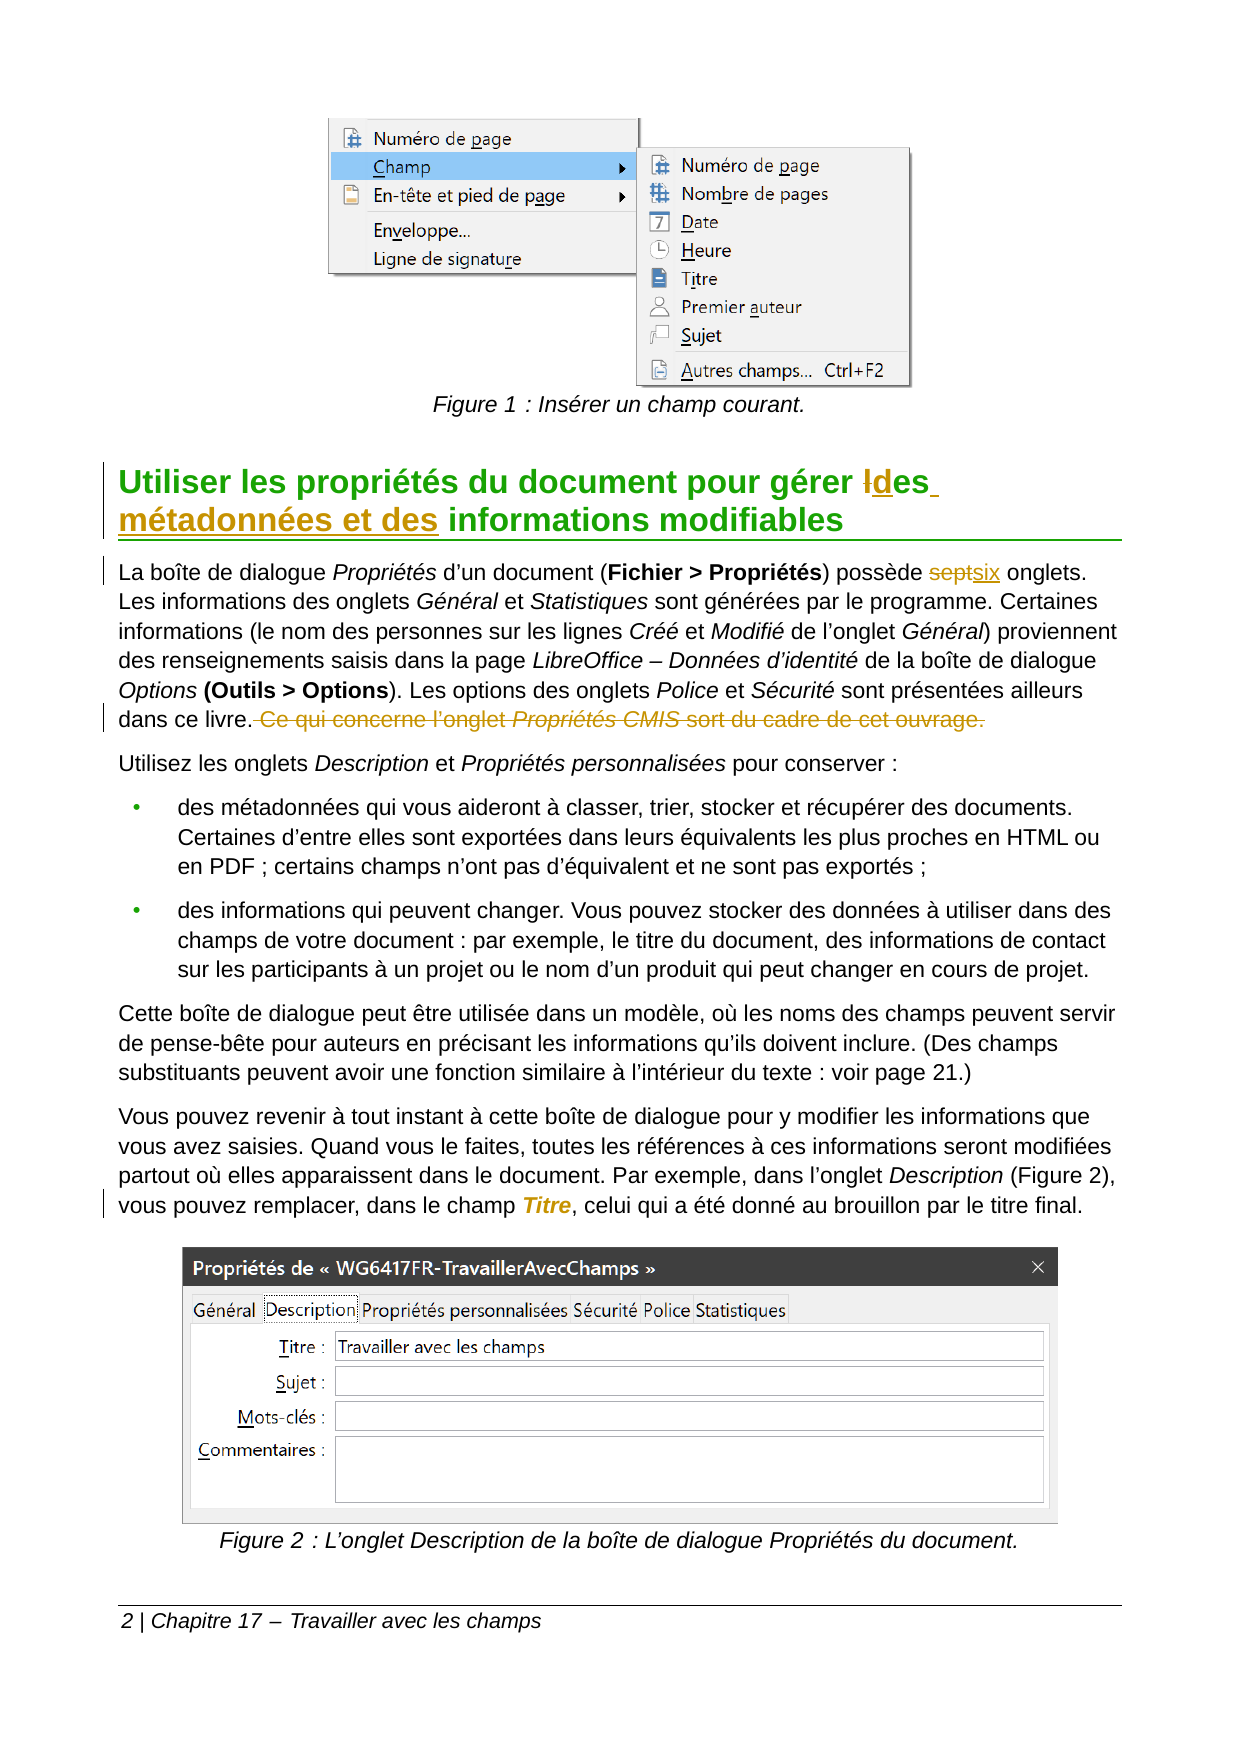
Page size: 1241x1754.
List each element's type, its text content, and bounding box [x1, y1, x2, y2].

text Cette boîte de dialogue peut être utilisée dans un modèle, où les noms des champs peuvent servir de pense-bête pour auteurs en précisant les informations qu’ils doivent inclure. (Des champs substituants peuvent avoir une fonction similaire à l’intérieur du texte : voir page 21.) [118, 997, 1122, 1086]
list des informations qui peuvent changer. Vous pouvez stocker des données à utiliser dans des champs de votre document : par exemple, le titre du document, des informations de contact sur les participants à un projet ou le nom d’un produit qui peut changer en cours de projet. [133, 894, 1122, 982]
text La boîte de dialogue Propriétés d’un document (Fichier > Propriétés) possède six onglets. Les informations des onglets Général et Statistiques sont générées par le programme. Certaines informations (le nom des personnes sur les lignes Créé et Modifié de l’onglet Général) proviennent des renseignements saisis dans la page LibreOffice – Données d’identité de la boîte de dialogue Options (Outils > Options). Les options des onglets Police et Sécurité sont présentées ailleurs dans ce livre. [118, 556, 1122, 732]
subtitle Utiliser les propriétés du document pour gérer des métadonnées et des informations modifiables [118, 462, 1122, 539]
list des métadonnées qui vous aideront à classer, trier, stocker et récupérer des documents. Certaines d’entre elles sont exportées dans leurs équivalents les plus proches en HTML ou en PDF ; certains champs n’ont pas d’équivalent et ne sont pas exportés ; [133, 791, 1122, 879]
picture [327, 118, 913, 388]
text Figure 1 : Insérer un champ courant. [118, 388, 1122, 417]
text Figure 2 : L’onglet Description de la boîte de dialogue Propriétés du document. [118, 1524, 1122, 1553]
text Vous pouvez revenir à tout instant à cette boîte de dialogue pour y modifier les informations que vous avez saisies. Quand vous le faites, toutes les références à ces informations seront modifiées partout où elles apparaissent dans le document. Par exemple, dans l’onglet Description (Figure 2), vous pouvez remplacer, dans le champ Titre, celui qui a été donné au brouillon par le titre final. [118, 1100, 1122, 1218]
picture [182, 1247, 1058, 1524]
text Utilisez les onglets Description et Propriétés personnalisées pour conserver : [118, 747, 1122, 776]
